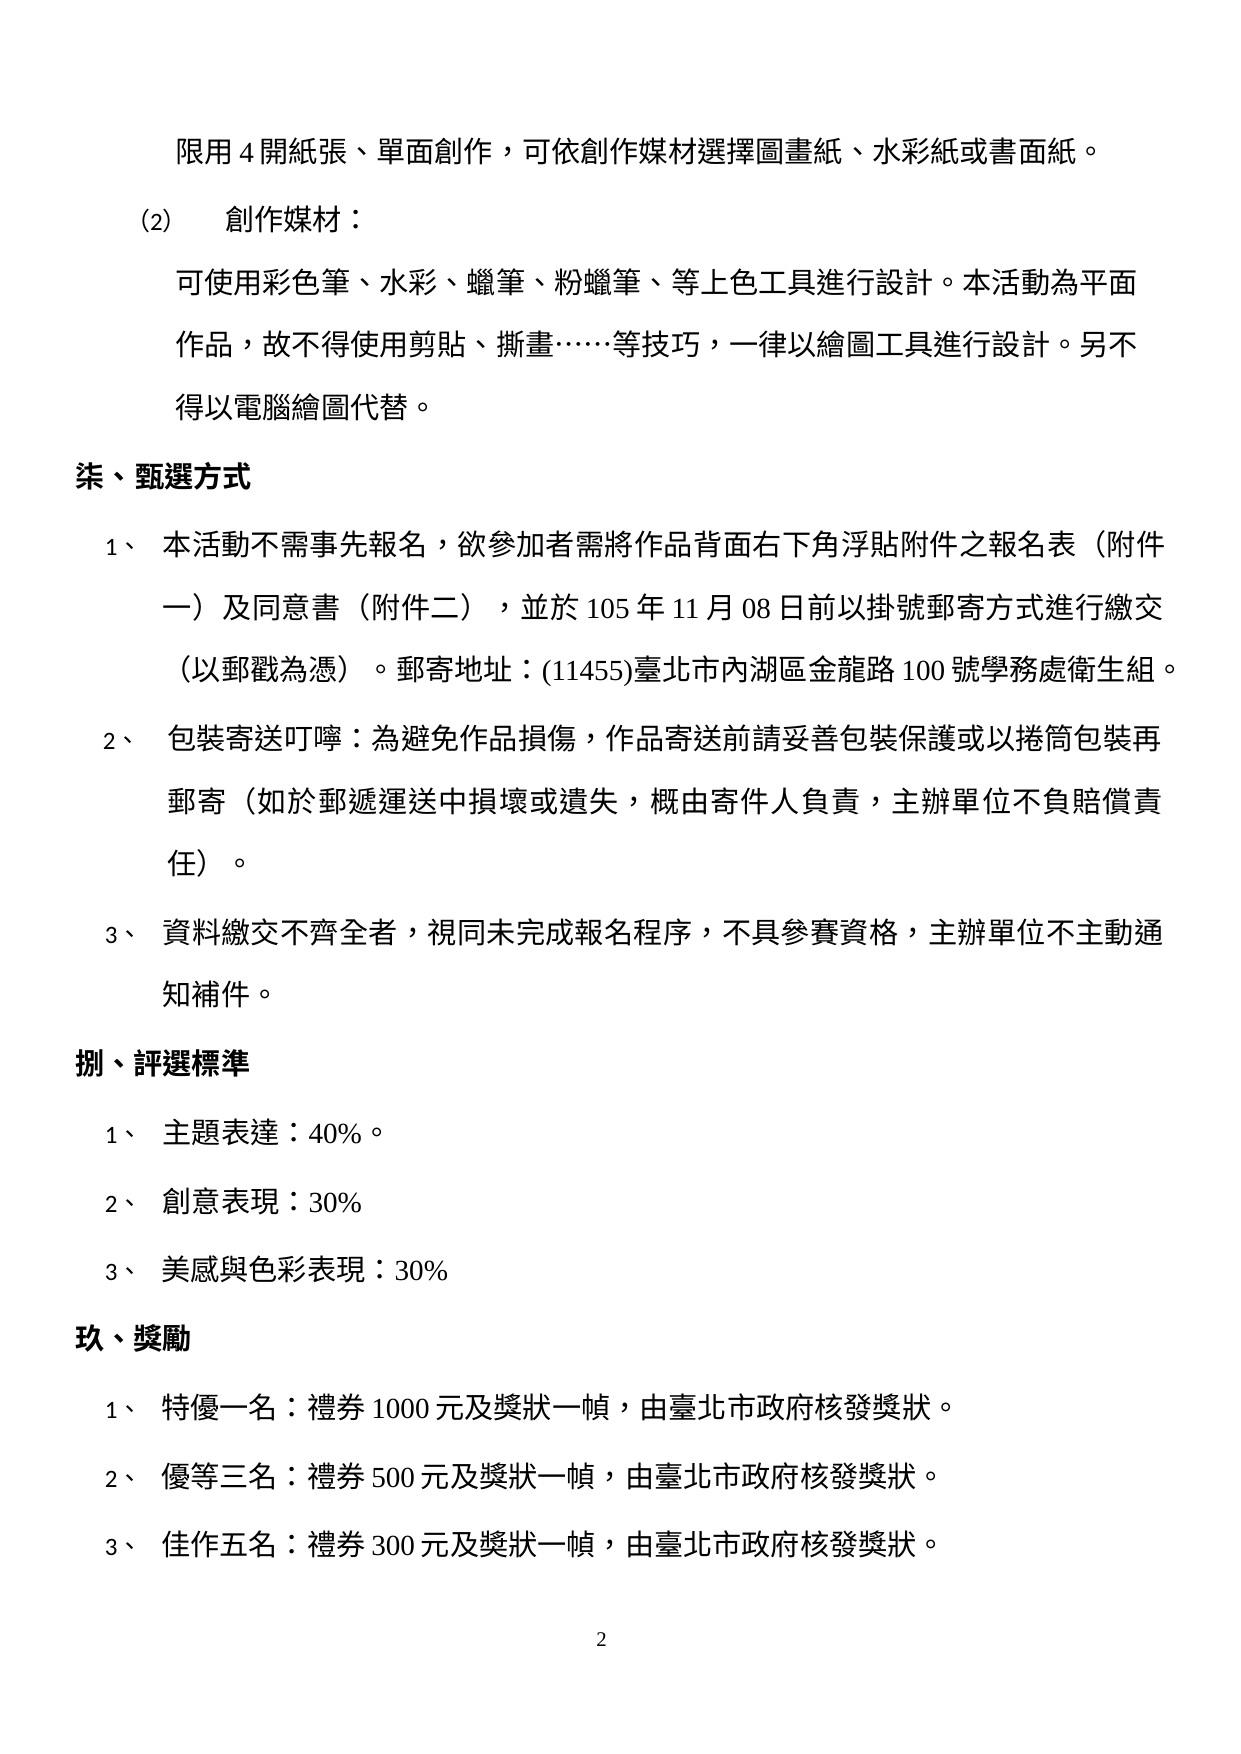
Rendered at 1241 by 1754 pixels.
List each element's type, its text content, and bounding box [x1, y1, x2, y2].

list 優等三名：禮券500元及獎狀一幀，由臺北市政府核發獎狀。 [104, 1433, 1165, 1495]
list 佳作五名：禮券300元及奬狀一幀，由臺北市政府核發獎狀。 [104, 1501, 1165, 1564]
list 創作媒材： 可使用彩色筆、水彩、蠟筆、粉蠟筆、等上色工具進行設計。本活動為平面作品，故不得使用剪貼、撕畫……等技巧，一律以繪圖工具進行設計。另不得以電腦繪圖代替。 [125, 176, 1165, 426]
list 主題表達：40%。 [104, 1089, 1165, 1151]
list 紙張： 限用4開紙張、單面創作，可依創作媒材選擇圖畫紙、水彩紙或書面紙。 [125, 108, 1165, 170]
list 創意表現：30% [104, 1158, 1165, 1220]
list 甄選方式 [75, 433, 1165, 495]
list 本活動不需事先報名，欲參加者需將作品背面右下角浮貼附件之報名表（附件一）及同意書（附件二），並於105年11月08日前以掛號郵寄方式進行繳交（以郵戳為憑）。郵寄地址：(11455)臺北市內湖區金龍路100號學務處衛生組。 [104, 501, 1165, 689]
text 玖、獎勵 [75, 1295, 1165, 1358]
list 資料繳交不齊全者，視同未完成報名程序，不具參賽資格，主辦單位不主動通知補件。 [104, 889, 1165, 1014]
list 美感與色彩表現：30% [104, 1226, 1165, 1289]
list 特優一名：禮券1000元及獎狀一幀，由臺北市政府核發獎狀。 [104, 1364, 1165, 1426]
list 包裝寄送叮嚀：為避免作品損傷，作品寄送前請妥善包裝保護或以捲筒包裝再郵寄（如於郵遞運送中損壞或遺失，概由寄件人負責，主辦單位不負賠償責任）。 [103, 695, 1165, 883]
text 捌、評選標準 [75, 1020, 1165, 1083]
